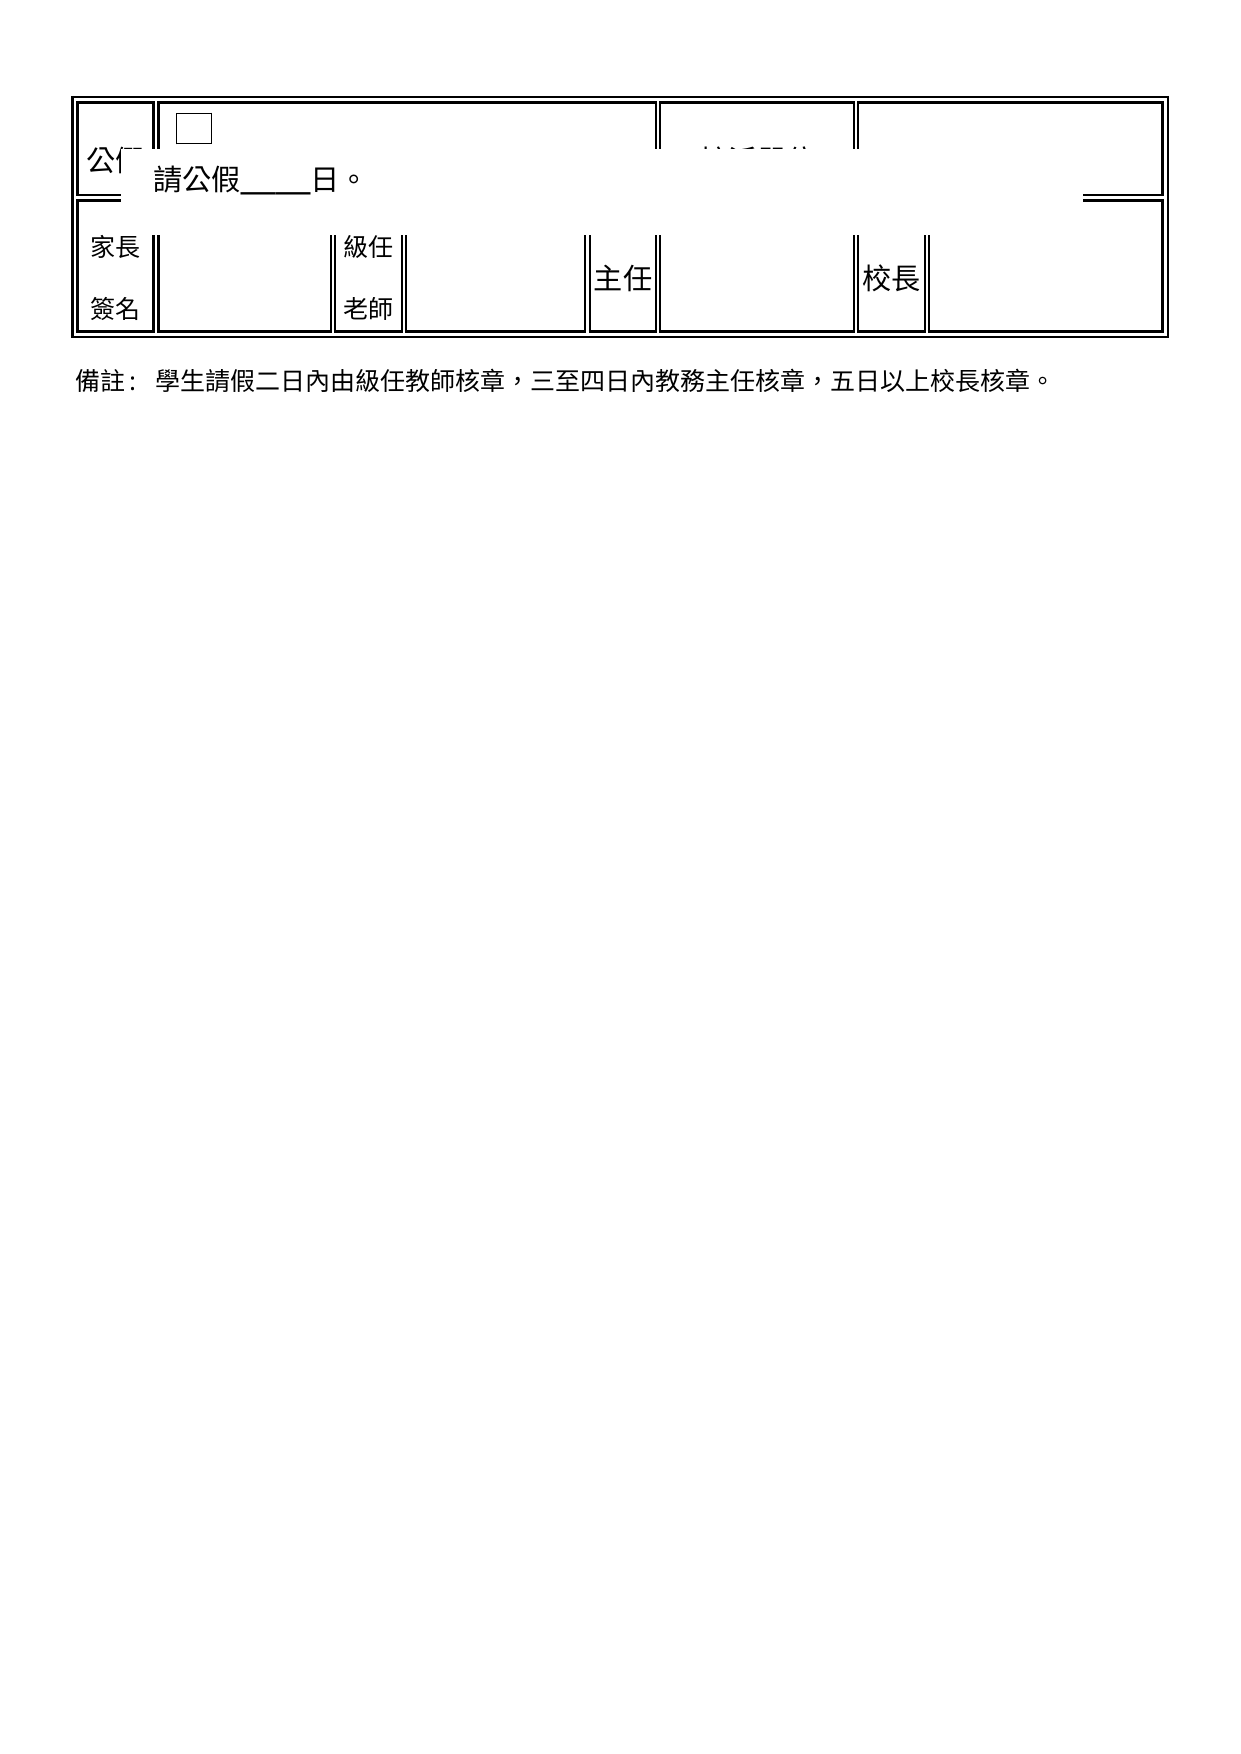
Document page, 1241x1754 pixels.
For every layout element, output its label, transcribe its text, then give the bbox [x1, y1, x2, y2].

table_cell [160, 235, 330, 330]
table_cell [407, 235, 584, 330]
table_cell [156, 98, 658, 150]
table_cell 核派單位 [661, 104, 853, 150]
table_cell 校長 [859, 235, 924, 330]
table_cell 公假 [75, 98, 1083, 235]
table_cell 家長 簽名 [79, 202, 152, 330]
table_cell 核派單位 [658, 98, 856, 150]
table_cell 級任 老師 [336, 235, 401, 330]
table_cell [661, 235, 853, 330]
table_cell [859, 104, 1161, 194]
table_cell [1083, 194, 1165, 330]
text 備註: 學生請假二日內由級任教師核章，三至四日內教務主任核章，五日以上校長核章。 [75, 338, 1165, 401]
table_cell 主任 [591, 235, 655, 330]
table_cell [160, 104, 655, 150]
table_cell [930, 202, 1161, 330]
table_cell 家長 簽名 [75, 194, 121, 330]
table_cell [856, 98, 1165, 194]
